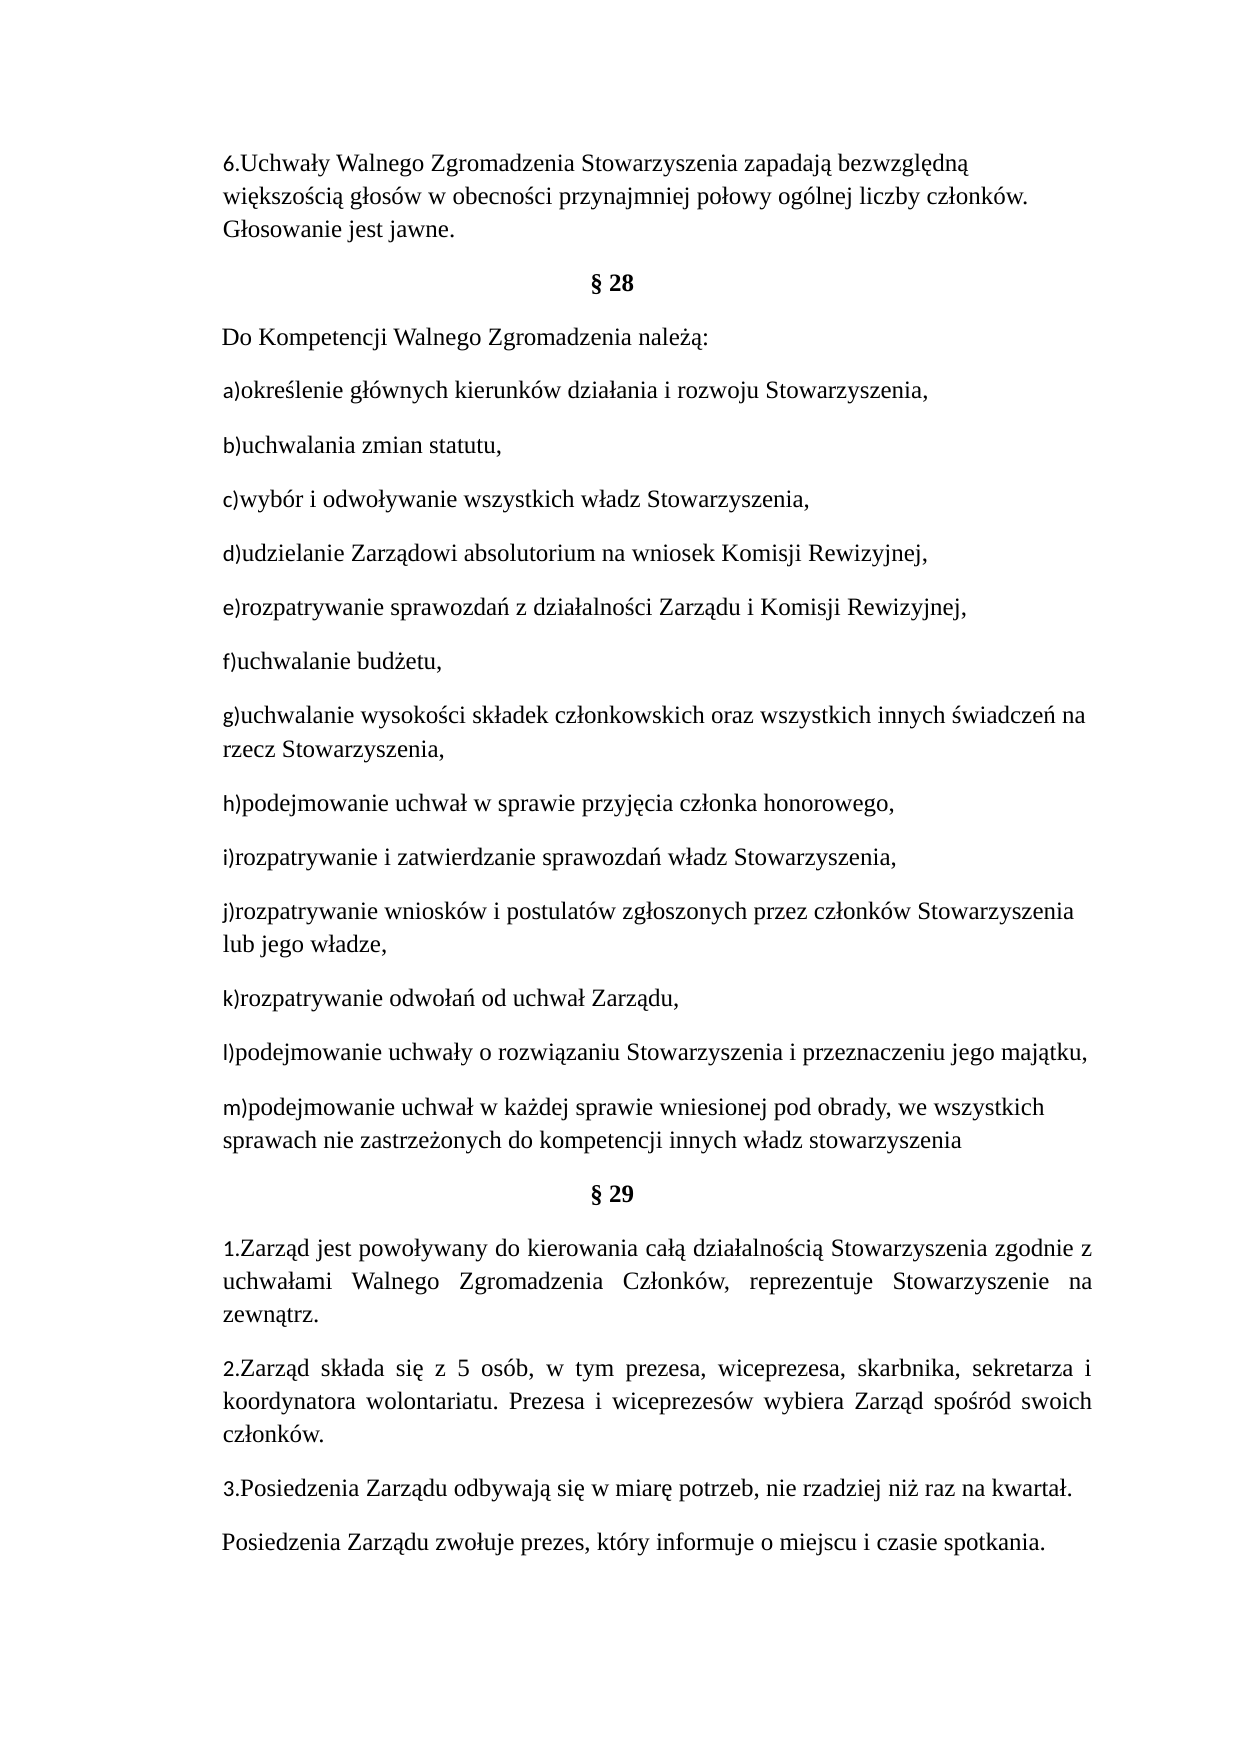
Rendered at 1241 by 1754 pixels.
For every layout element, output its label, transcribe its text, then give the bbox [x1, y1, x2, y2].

list wybór i odwoływanie wszystkich władz Stowarzyszenia, [223, 484, 1093, 513]
text § 28 [516, 268, 1093, 297]
list podejmowanie uchwał w każdej sprawie wniesionej pod obrady, we wszystkich sprawach nie zastrzeżonych do kompetencji innych władz stowarzyszenia [223, 1092, 1093, 1154]
list uchwalania zmian statutu, [223, 430, 1093, 459]
list Zarząd składa się z 5 osób, w tym prezesa, wiceprezesa, skarbnika, sekretarza i koordynatora wolontariatu. Prezesa i wiceprezesów wybiera Zarząd spośród swoich członków. [223, 1353, 1093, 1448]
list podejmowanie uchwał w sprawie przyjęcia członka honorowego, [223, 788, 1093, 817]
list rozpatrywanie sprawozdań z działalności Zarządu i Komisji Rewizyjnej, [223, 592, 1093, 621]
list rozpatrywanie wniosków i postulatów zgłoszonych przez członków Stowarzyszenia lub jego władze, [223, 896, 1093, 958]
list uchwalanie wysokości składek członkowskich oraz wszystkich innych świadczeń na rzecz Stowarzyszenia, [223, 701, 1093, 763]
list rozpatrywanie i zatwierdzanie sprawozdań władz Stowarzyszenia, [223, 842, 1093, 871]
list udzielanie Zarządowi absolutorium na wniosek Komisji Rewizyjnej, [223, 538, 1093, 567]
list podejmowanie uchwały o rozwiązaniu Stowarzyszenia i przeznaczeniu jego majątku, [223, 1037, 1093, 1066]
text § 29 [516, 1179, 1093, 1207]
list uchwalanie budżetu, [223, 646, 1093, 675]
text Posiedzenia Zarządu zwołuje prezes, który informuje o miejscu i czasie spotkania. [221, 1527, 1093, 1556]
list Zarząd jest powoływany do kierowania całą działalnością Stowarzyszenia zgodnie z uchwałami Walnego Zgromadzenia Członków, reprezentuje Stowarzyszenie na zewnątrz. [223, 1233, 1093, 1328]
list rozpatrywanie odwołań od uchwał Zarządu, [223, 983, 1093, 1012]
text Do Kompetencji Walnego Zgromadzenia należą: [148, 322, 1093, 350]
list Uchwały Walnego Zgromadzenia Stowarzyszenia zapadają bezwzględną większością głosów w obecności przynajmniej połowy ogólnej liczby członków. Głosowanie jest jawne. [223, 148, 1093, 243]
list określenie głównych kierunków działania i rozwoju Stowarzyszenia, [223, 376, 1093, 404]
list Posiedzenia Zarządu odbywają się w miarę potrzeb, nie rzadziej niż raz na kwartał. [223, 1473, 1093, 1502]
